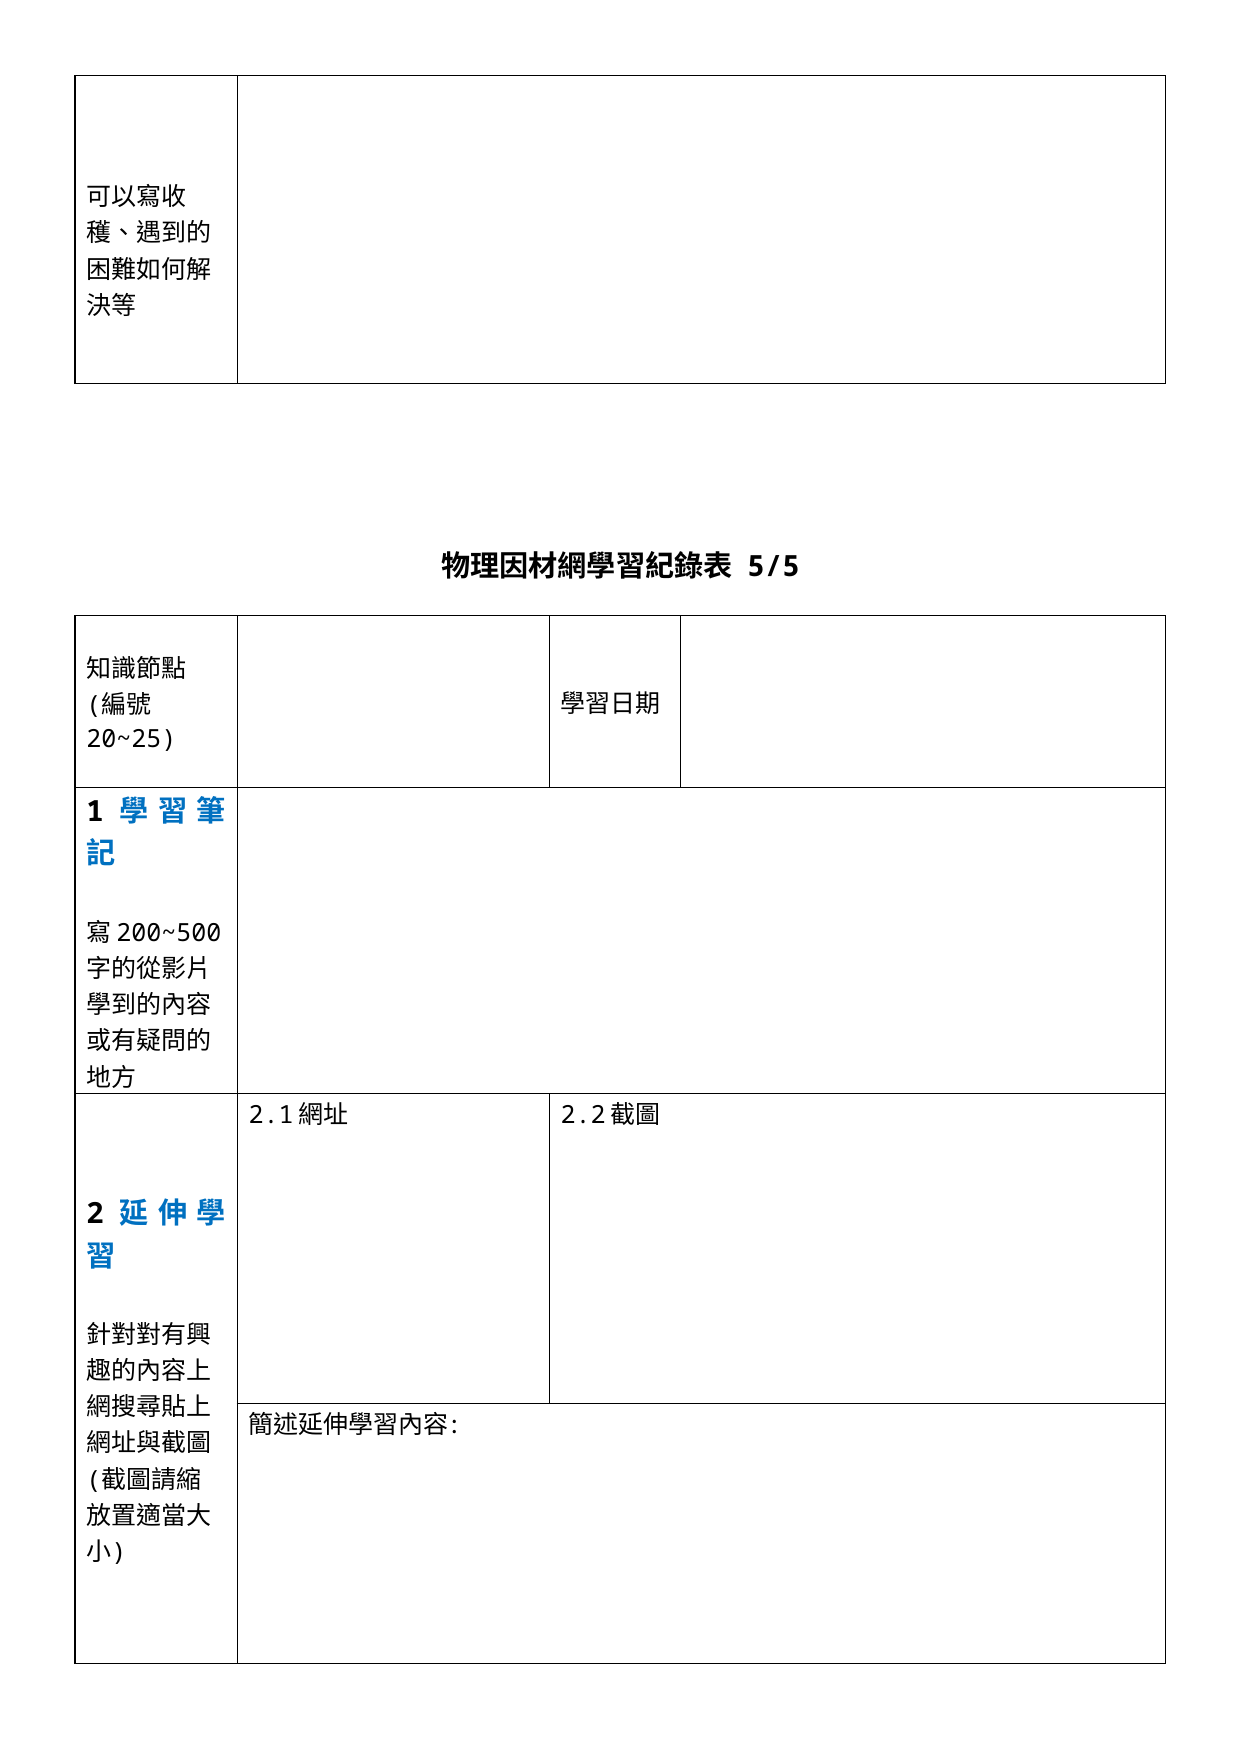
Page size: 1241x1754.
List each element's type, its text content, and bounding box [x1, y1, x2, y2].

table_cell 可以寫收穫、遇到的困難如何解決等 [76, 76, 237, 383]
table_cell [238, 76, 1165, 383]
table_cell [238, 788, 1165, 1093]
table_header [681, 616, 1165, 787]
table_cell 1學習筆記 寫200~500字的從影片學到的內容或有疑問的地方 [76, 788, 237, 1093]
table_cell 2.1網址 [238, 1094, 549, 1403]
table_cell 2延伸學習 針對對有興趣的內容上網搜尋貼上網址與截圖(截圖請縮放置適當大小) [76, 1094, 237, 1663]
table_header [238, 616, 549, 787]
table_cell 2.2截圖 [550, 1094, 1165, 1403]
table_header 知識節點 (編號20~25) [76, 616, 237, 787]
table_cell 簡述延伸學習內容: [238, 1404, 1165, 1663]
table_header 學習日期 [550, 616, 680, 787]
text 物理因材網學習紀錄表 5/5 [75, 542, 1165, 585]
